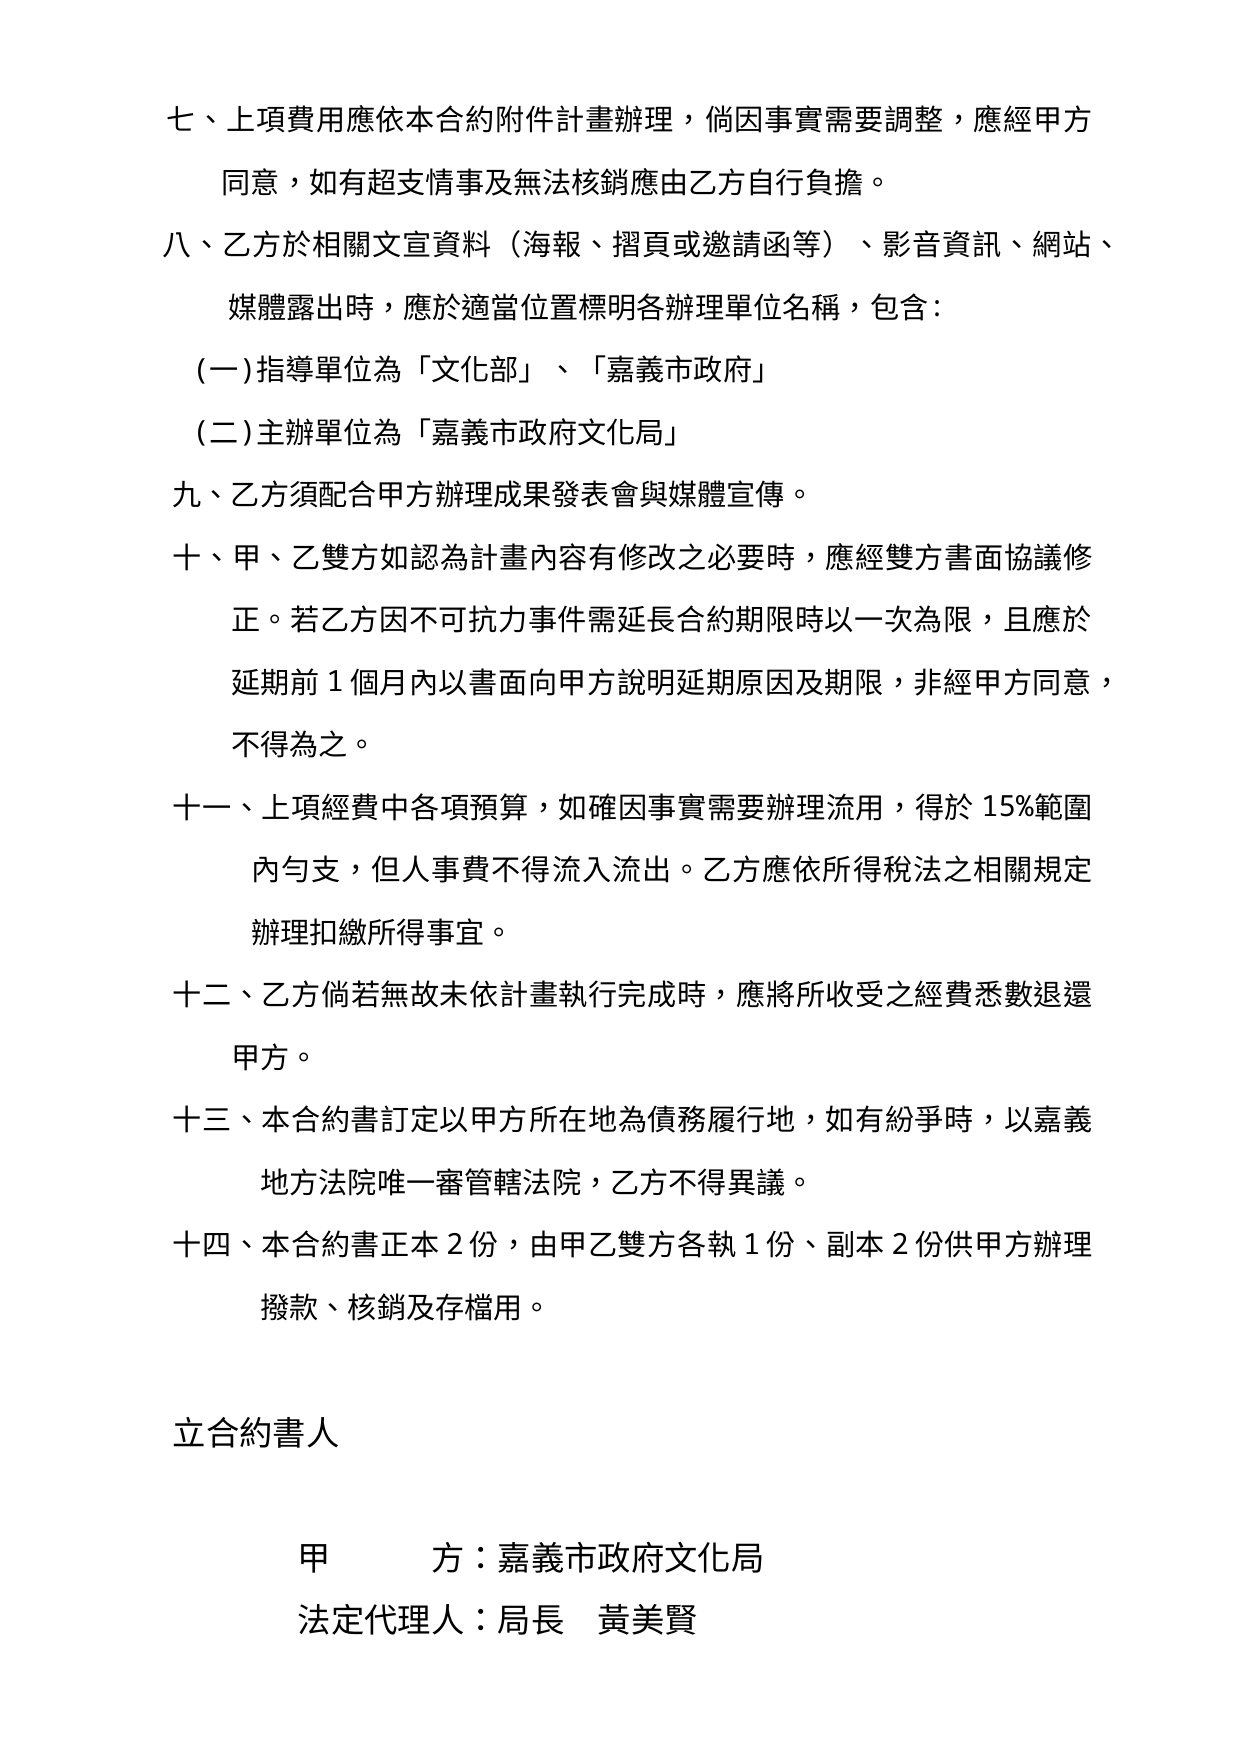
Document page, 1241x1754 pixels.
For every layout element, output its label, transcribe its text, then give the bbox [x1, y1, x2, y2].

text 甲 方：嘉義市政府文化局 [298, 1514, 1093, 1576]
text 十一、上項經費中各項預算，如確因事實需要辦理流用，得於15%範圍內勻支，但人事費不得流入流出。乙方應依所得稅法之相關規定辦理扣繳所得事宜。 [173, 764, 1093, 951]
text 十三、本合約書訂定以甲方所在地為債務履行地，如有紛爭時，以嘉義地方法院唯一審管轄法院，乙方不得異議。 [173, 1076, 1093, 1201]
text 十二、乙方倘若無故未依計畫執行完成時，應將所收受之經費悉數退還甲方。 [173, 951, 1093, 1076]
text 八、乙方於相關文宣資料（海報、摺頁或邀請函等）、影音資訊、網站、媒體露出時，應於適當位置標明各辦理單位名稱，包含: [162, 201, 1093, 326]
text 十、甲、乙雙方如認為計畫內容有修改之必要時，應經雙方書面協議修正。若乙方因不可抗力事件需延長合約期限時以一次為限，且應於延期前1個月內以書面向甲方說明延期原因及期限，非經甲方同意，不得為之。 [173, 514, 1093, 764]
text 立合約書人 [173, 1389, 1093, 1451]
text 十四、本合約書正本2份，由甲乙雙方各執1份、副本2份供甲方辦理撥款、核銷及存檔用。 [173, 1201, 1093, 1326]
text (一)指導單位為「文化部」、「嘉義市政府」 [192, 326, 1093, 389]
text 法定代理人：局長 黃美賢 [298, 1576, 1093, 1639]
text (二)主辦單位為「嘉義市政府文化局」 [192, 389, 1093, 451]
text 九、乙方須配合甲方辦理成果發表會與媒體宣傳。 [172, 451, 1093, 514]
text 七、上項費用應依本合約附件計畫辦理，倘因事實需要調整，應經甲方同意，如有超支情事及無法核銷應由乙方自行負擔。 [148, 76, 1093, 201]
